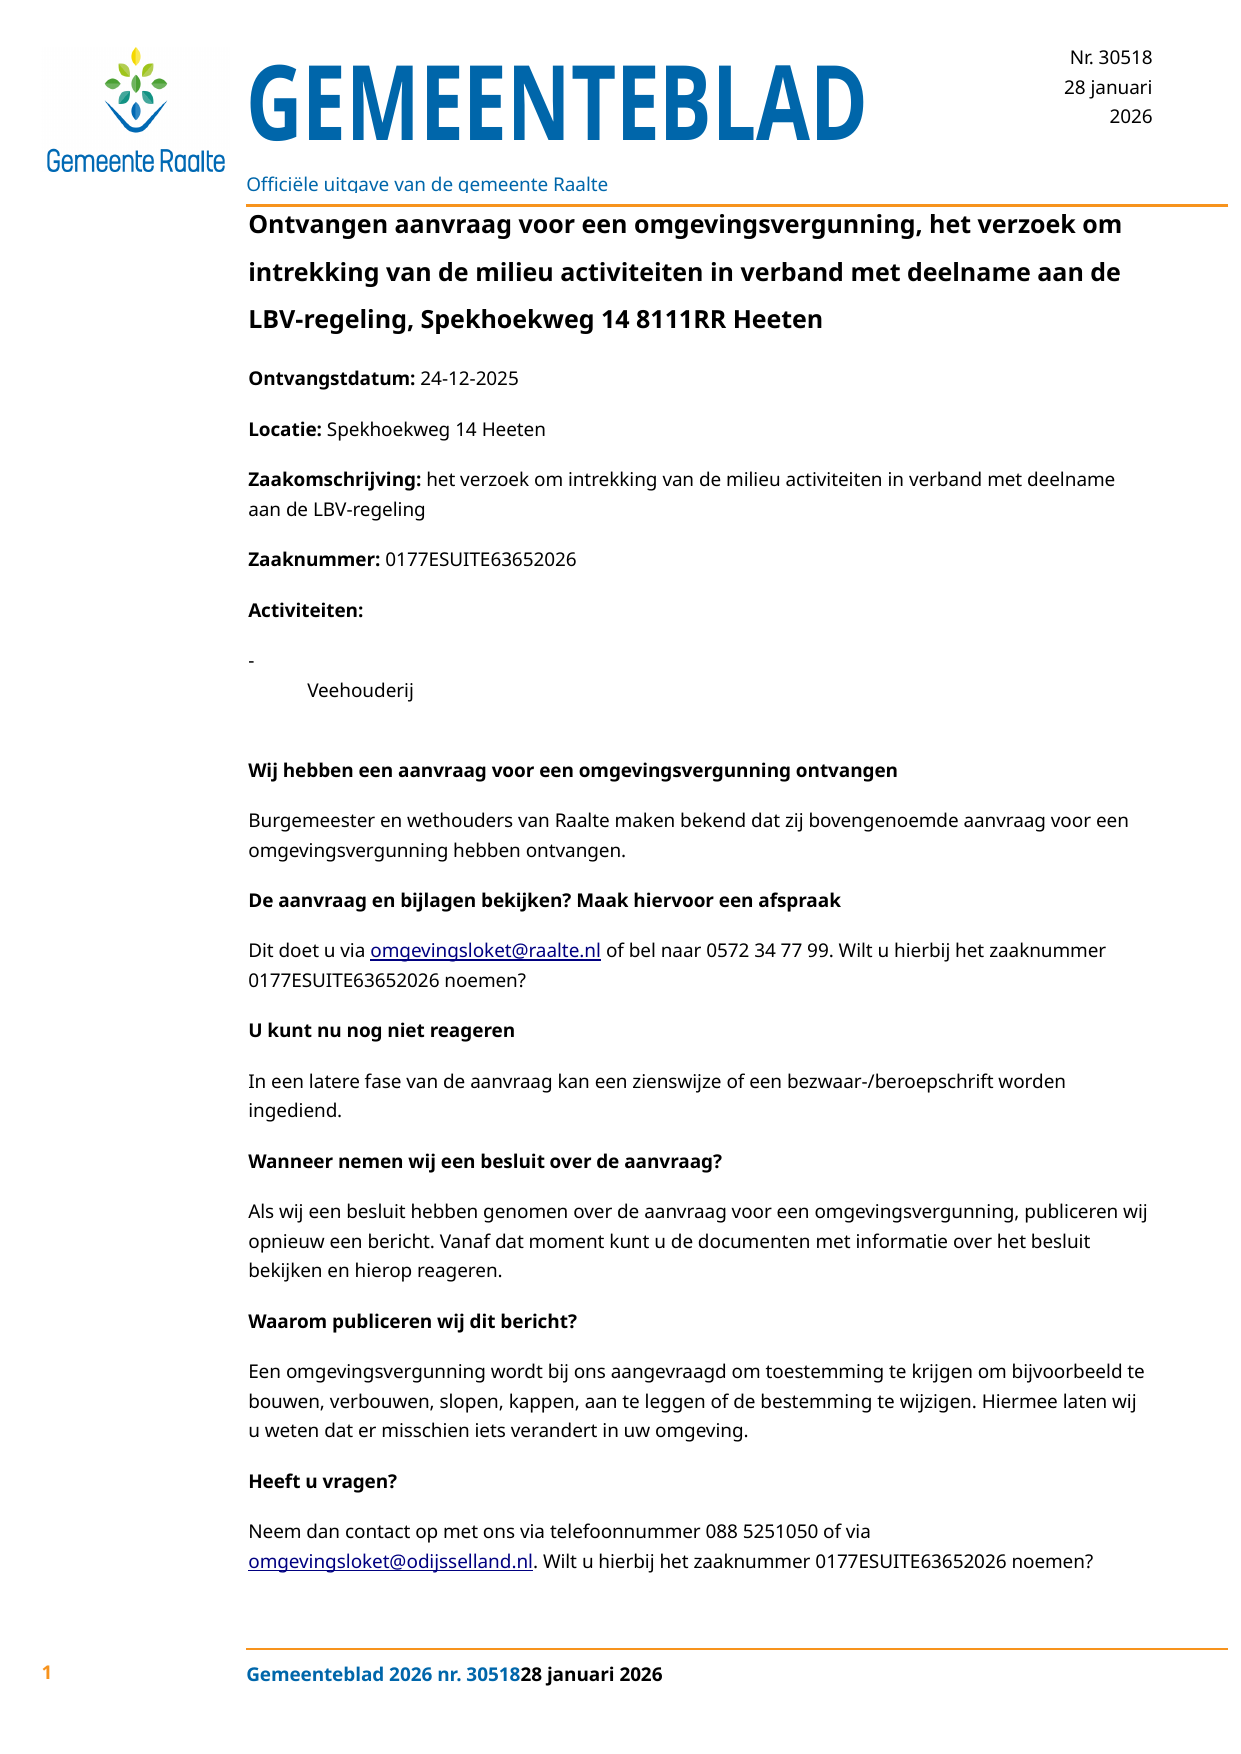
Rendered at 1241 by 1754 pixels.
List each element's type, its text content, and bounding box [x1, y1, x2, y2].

text In een latere fase van de aanvraag kan een zienswijze of een bezwaar-/beroepschrift worden ingediend. [248, 1068, 1152, 1123]
text Wanneer nemen wij een besluit over de aanvraag? [248, 1148, 1152, 1174]
text Burgemeester en wethouders van Raalte maken bekend dat zij bovengenoemde aanvraag voor een omgevingsvergunning hebben ontvangen. [248, 807, 1152, 862]
text Waarom publiceren wij dit bericht? [248, 1308, 1152, 1334]
text Wij hebben een aanvraag voor een omgevingsvergunning ontvangen [248, 757, 1152, 782]
text Activiteiten: [248, 597, 1152, 622]
text Ontvangen aanvraag voor een omgevingsvergunning, het verzoek om intrekking van de milieu activiteiten in verband met deelname aan de LBV-regeling, Spekhoekweg 14 8111RR Heeten [248, 207, 1152, 336]
text De aanvraag en bijlagen bekijken? Maak hiervoor een afspraak [248, 887, 1152, 913]
text Ontvangstdatum: 24-12-2025 [248, 366, 1152, 391]
picture [41, 47, 231, 172]
text Zaakomschrijving: het verzoek om intrekking van de milieu activiteiten in verband met deelname aan de LBV-regeling [248, 466, 1152, 522]
text Zaaknummer: 0177ESUITE63652026 [248, 546, 1152, 572]
text Locatie: Spekhoekweg 14 Heeten [248, 416, 1152, 442]
text Heeft u vragen? [248, 1468, 1152, 1494]
text U kunt nu nog niet reageren [248, 1018, 1152, 1043]
text Een omgevingsvergunning wordt bij ons aangevraagd om toestemming te krijgen om bijvoorbeeld te bouwen, verbouwen, slopen, kappen, aan te leggen of de bestemming te wijzigen. Hiermee laten wij u weten dat er misschien iets verandert in uw omgeving. [248, 1358, 1152, 1443]
list Veehouderij [248, 677, 1152, 702]
text Als wij een besluit hebben genomen over de aanvraag voor een omgevingsvergunning, publiceren wij opnieuw een bericht. Vanaf dat moment kunt u de documenten met informatie over het besluit bekijken en hierop reageren. [248, 1198, 1152, 1283]
text Dit doet u via omgevingsloket@raalte.nl of bel naar 0572 34 77 99. Wilt u hierbij het zaaknummer 0177ESUITE63652026 noemen? [248, 938, 1152, 993]
text Neem dan contact op met ons via telefoonnummer 088 5251050 of via omgevingsloket@odijsselland.nl. Wilt u hierbij het zaaknummer 0177ESUITE63652026 noemen? [248, 1518, 1152, 1574]
